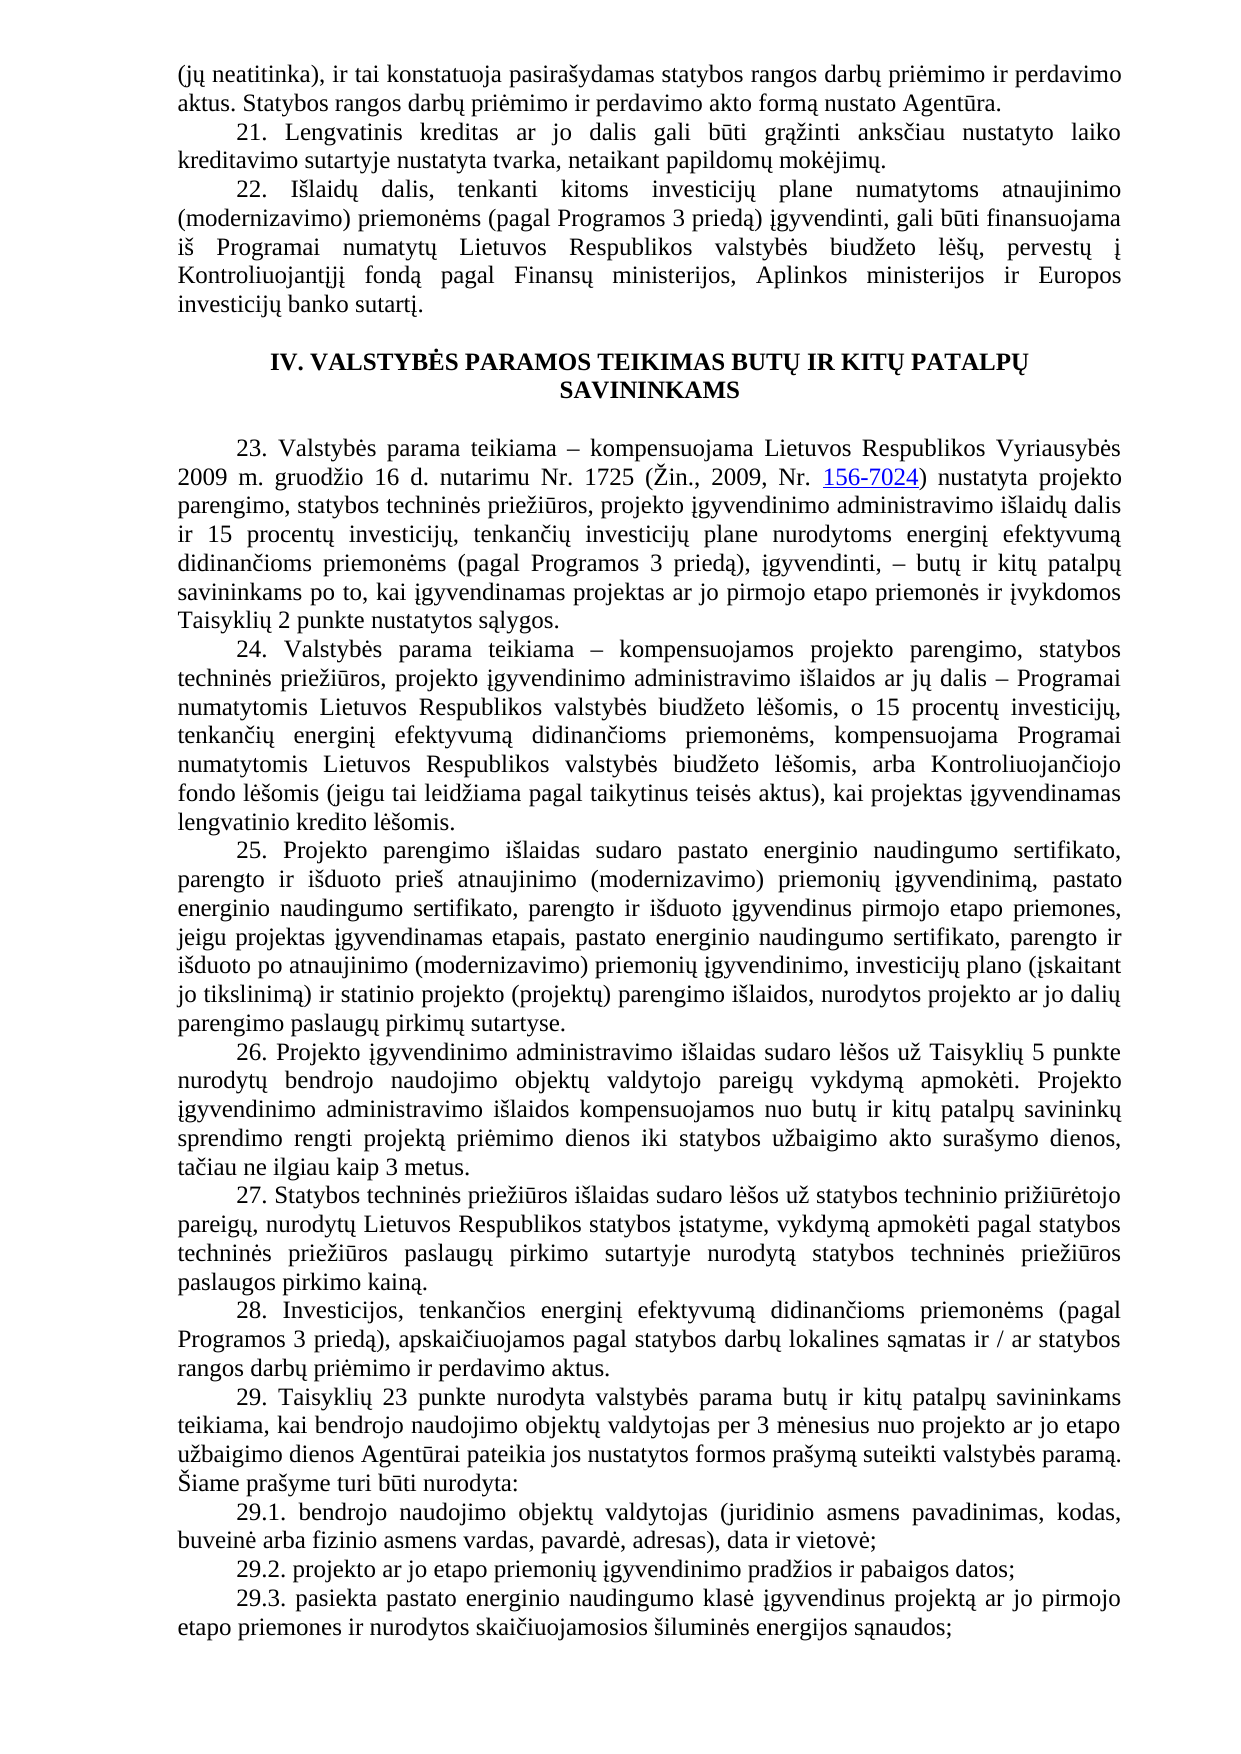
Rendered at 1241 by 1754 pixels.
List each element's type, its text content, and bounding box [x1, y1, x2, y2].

text 22. Išlaidų dalis, tenkanti kitoms investicijų plane numatytoms atnaujinimo (modernizavimo) priemonėms (pagal Programos 3 priedą) įgyvendinti, gali būti finansuojama iš Programai numatytų Lietuvos Respublikos valstybės biudžeto lėšų, pervestų į Kontroliuojantįjį fondą pagal Finansų ministerijos, Aplinkos ministerijos ir Europos investicijų banko sutartį. [177, 174, 1122, 318]
text 24. Valstybės parama teikiama – kompensuojamos projekto parengimo, statybos techninės priežiūros, projekto įgyvendinimo administravimo išlaidos ar jų dalis – Programai numatytomis Lietuvos Respublikos valstybės biudžeto lėšomis, o 15 procentų investicijų, tenkančių energinį efektyvumą didinančioms priemonėms, kompensuojama Programai numatytomis Lietuvos Respublikos valstybės biudžeto lėšomis, arba Kontroliuojančiojo fondo lėšomis (jeigu tai leidžiama pagal taikytinus teisės aktus), kai projektas įgyvendinamas lengvatinio kredito lėšomis. [177, 634, 1122, 835]
text 29.1. bendrojo naudojimo objektų valdytojas (juridinio asmens pavadinimas, kodas, buveinė arba fizinio asmens vardas, pavardė, adresas), data ir vietovė; [177, 1497, 1122, 1554]
text 29.3. pasiekta pastato energinio naudingumo klasė įgyvendinus projektą ar jo pirmojo etapo priemones ir nurodytos skaičiuojamosios šiluminės energijos sąnaudos; [177, 1583, 1122, 1640]
text 26. Projekto įgyvendinimo administravimo išlaidas sudaro lėšos už Taisyklių 5 punkte nurodytų bendrojo naudojimo objektų valdytojo pareigų vykdymą apmokėti. Projekto įgyvendinimo administravimo išlaidos kompensuojamos nuo butų ir kitų patalpų savininkų sprendimo rengti projektą priėmimo dienos iki statybos užbaigimo akto surašymo dienos, tačiau ne ilgiau kaip 3 metus. [177, 1037, 1122, 1180]
text (jų neatitinka), ir tai konstatuoja pasirašydamas statybos rangos darbų priėmimo ir perdavimo aktus. Statybos rangos darbų priėmimo ir perdavimo akto formą nustato Agentūra. [177, 59, 1122, 117]
text 27. Statybos techninės priežiūros išlaidas sudaro lėšos už statybos techninio prižiūrėtojo pareigų, nurodytų Lietuvos Respublikos statybos įstatyme, vykdymą apmokėti pagal statybos techninės priežiūros paslaugų pirkimo sutartyje nurodytą statybos techninės priežiūros paslaugos pirkimo kainą. [177, 1180, 1122, 1295]
text 29. Taisyklių 23 punkte nurodyta valstybės parama butų ir kitų patalpų savininkams teikiama, kai bendrojo naudojimo objektų valdytojas per 3 mėnesius nuo projekto ar jo etapo užbaigimo dienos Agentūrai pateikia jos nustatytos formos prašymą suteikti valstybės paramą. Šiame prašyme turi būti nurodyta: [177, 1382, 1122, 1497]
text 28. Investicijos, tenkančios energinį efektyvumą didinančioms priemonėms (pagal Programos 3 priedą), apskaičiuojamos pagal statybos darbų lokalines sąmatas ir / ar statybos rangos darbų priėmimo ir perdavimo aktus. [177, 1295, 1122, 1382]
text IV. VALSTYBĖS PARAMOS TEIKIMAS BUTŲ IR KITŲ PATALPŲ SAVININKAMS [177, 347, 1122, 404]
text 25. Projekto parengimo išlaidas sudaro pastato energinio naudingumo sertifikato, parengto ir išduoto prieš atnaujinimo (modernizavimo) priemonių įgyvendinimą, pastato energinio naudingumo sertifikato, parengto ir išduoto įgyvendinus pirmojo etapo priemones, jeigu projektas įgyvendinamas etapais, pastato energinio naudingumo sertifikato, parengto ir išduoto po atnaujinimo (modernizavimo) priemonių įgyvendinimo, investicijų plano (įskaitant jo tikslinimą) ir statinio projekto (projektų) parengimo išlaidos, nurodytos projekto ar jo dalių parengimo paslaugų pirkimų sutartyse. [177, 835, 1122, 1037]
text 23. Valstybės parama teikiama – kompensuojama Lietuvos Respublikos Vyriausybės 2009 m. gruodžio 16 d. nutarimu Nr. 1725 (Žin., 2009, Nr. 156-7024) nustatyta projekto parengimo, statybos techninės priežiūros, projekto įgyvendinimo administravimo išlaidų dalis ir 15 procentų investicijų, tenkančių investicijų plane nurodytoms energinį efektyvumą didinančioms priemonėms (pagal Programos 3 priedą), įgyvendinti, – butų ir kitų patalpų savininkams po to, kai įgyvendinamas projektas ar jo pirmojo etapo priemonės ir įvykdomos Taisyklių 2 punkte nustatytos sąlygos. [177, 433, 1122, 634]
text 29.2. projekto ar jo etapo priemonių įgyvendinimo pradžios ir pabaigos datos; [177, 1554, 1122, 1583]
text 21. Lengvatinis kreditas ar jo dalis gali būti grąžinti anksčiau nustatyto laiko kreditavimo sutartyje nustatyta tvarka, netaikant papildomų mokėjimų. [177, 117, 1122, 174]
